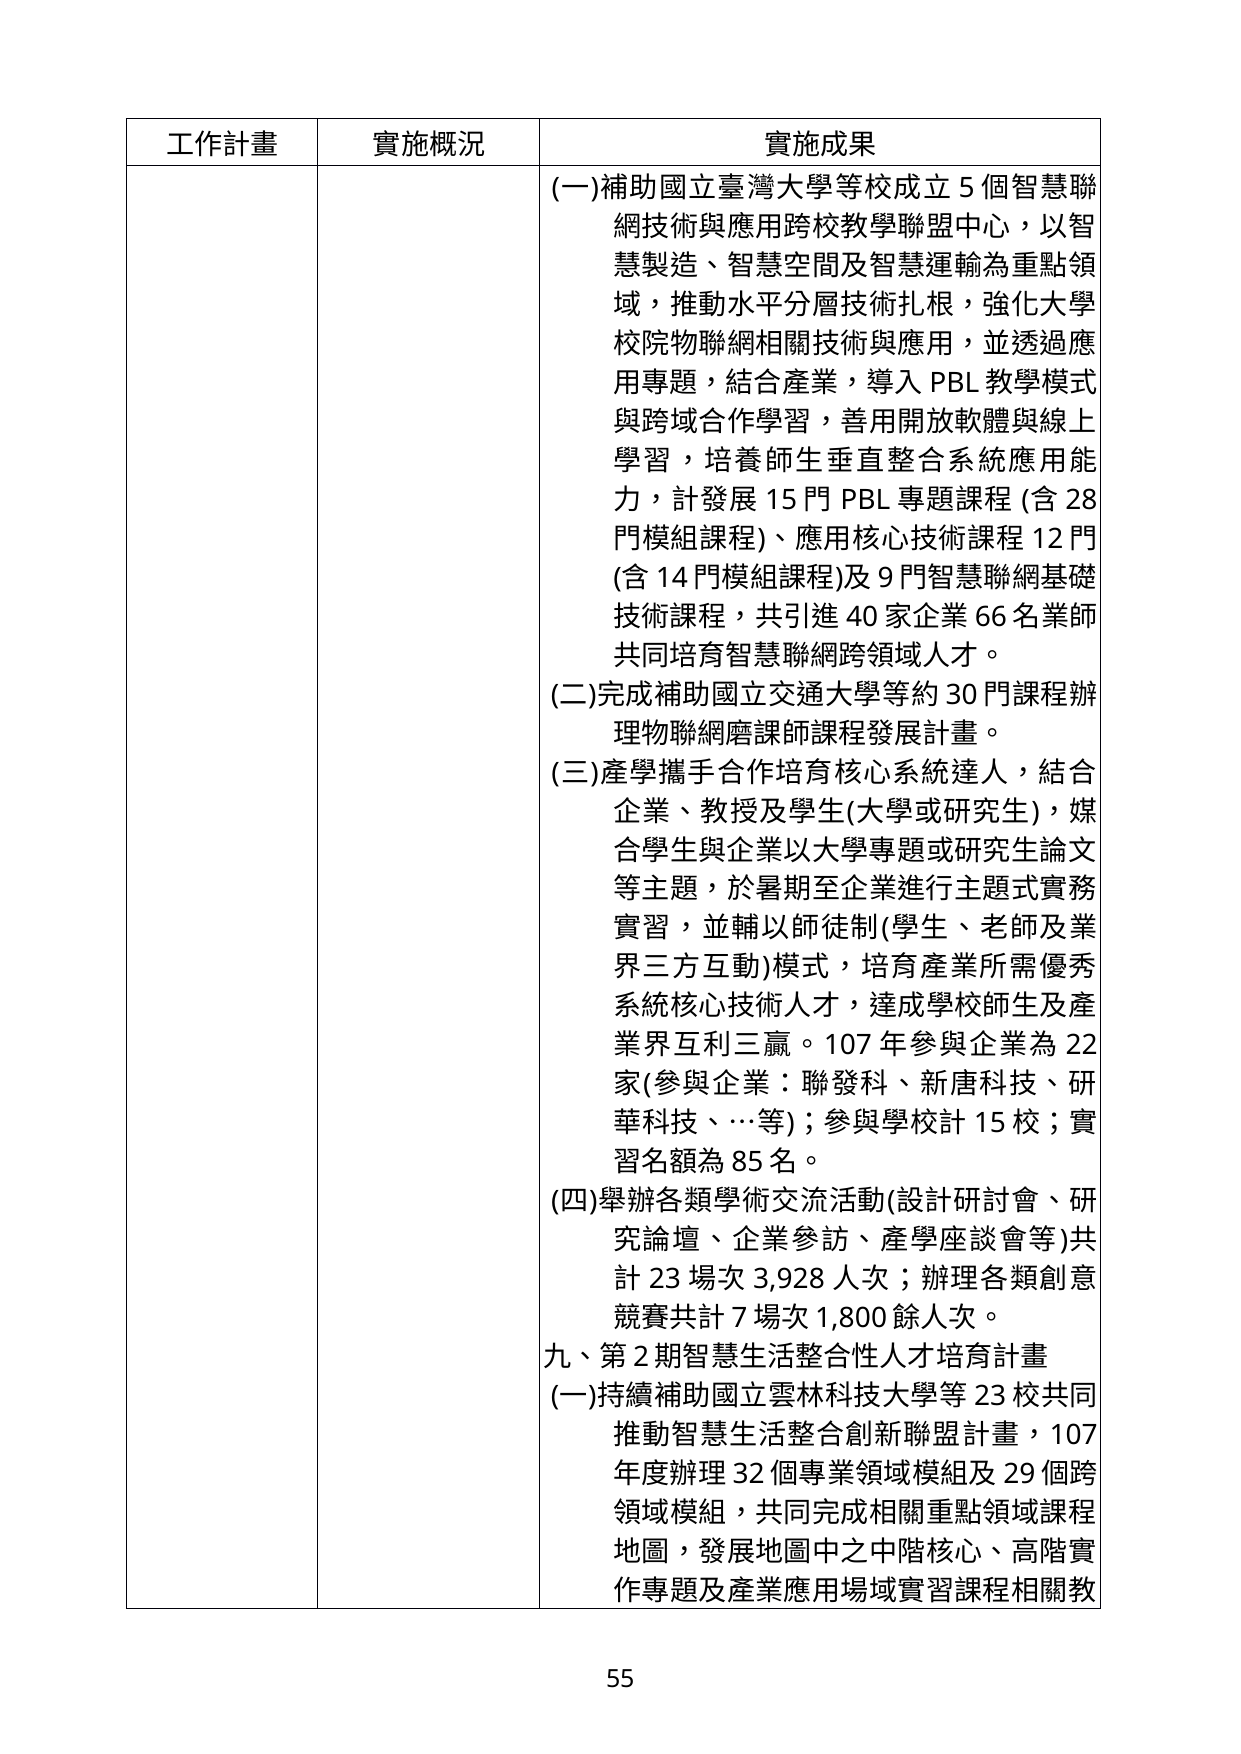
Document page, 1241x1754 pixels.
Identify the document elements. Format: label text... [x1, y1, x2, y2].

table_header 實施概況 [318, 119, 539, 165]
table_header 實施成果 [540, 119, 1100, 165]
table_cell [127, 166, 317, 1608]
table_cell (一)補助國立臺灣大學等校成立5個智慧聯網技術與應用跨校教學聯盟中心，以智慧製造、智慧空間及智慧運輸為重點領域，推動水平分層技術扎根，強化大學校院物聯網相關技術與應用，並透過應用專題，結合產業，導入PBL教學模式與跨域合作學習，善用開放軟體與線上學習，培養師生垂直整合系統應用能力，計發展15門 PBL專題課程 (含28門模組課程)、應用核心技術課程12門(含14門模組課程)及9門智慧聯網基礎技術課程，共引進40家企業66名業師共同培育智慧聯網跨領域人才。 (二)完成補助國立交通大學等約30門課程辦理物聯網磨課師課程發展計畫。 (三)產學攜手合作培育核心系統達人，結合企業、教授及學生(大學或研究生)，媒合學生與企業以大學專題或研究生論文等主題，於暑期至企業進行主題式實務實習，並輔以師徒制(學生、老師及業界三方互動)模式，培育產業所需優秀系統核心技術人才，達成學校師生及產業界互利三贏。107年參與企業為22家(參與企業：聯發科、新唐科技、研華科技、…等)；參與學校計15校；實習名額為85名。 (四)舉辦各類學術交流活動(設計研討會、研究論壇、企業參訪、產學座談會等)共計23場次3,928人次；辦理各類創意競賽共計7場次1,800餘人次。 九、第2期智慧生活整合性人才培育計畫 (一)持續補助國立雲林科技大學等23校共同推動智慧生活整合創新聯盟計畫，107年度辦理32個專業領域模組及29個跨領域模組，共同完成相關重點領域課程地圖，發展地圖中之中階核心、高階實作專題及產業應用場域實習課程相關教 [540, 166, 1100, 1608]
table_header 工作計畫 [127, 119, 317, 165]
table_cell 大學學習生態系統創新計畫 人文社會科學基礎及跨界應用能力培育計畫 基礎語文及多元文化能力培育計畫 數位人文創新人才培育計畫 數位學習深耕計畫 智慧製造產業創新提升人才培育計畫 資通訊軟體創新人才推升計畫 智慧聯網技術與應用人才培育 第2期智慧生活整合性人才培育計畫 資訊安全人才培育計畫 潔能系統整合與應用人才培育計畫 人工智慧技術及應用人才培育計畫 生醫產業與新農業跨領域人才培育計畫 網路學習發展 資訊科技融入教學計畫 偏鄉數位應用推動計畫 資安旗艦計畫－臺灣學術網路資安磐石計畫 永續發展的環境教育計畫 校園安全衛生改善中程計畫 永續校園推廣計畫 學校防減災及氣候變遷調適教育精進計畫 5G行動寬頻人才培育計畫 [318, 166, 539, 1608]
